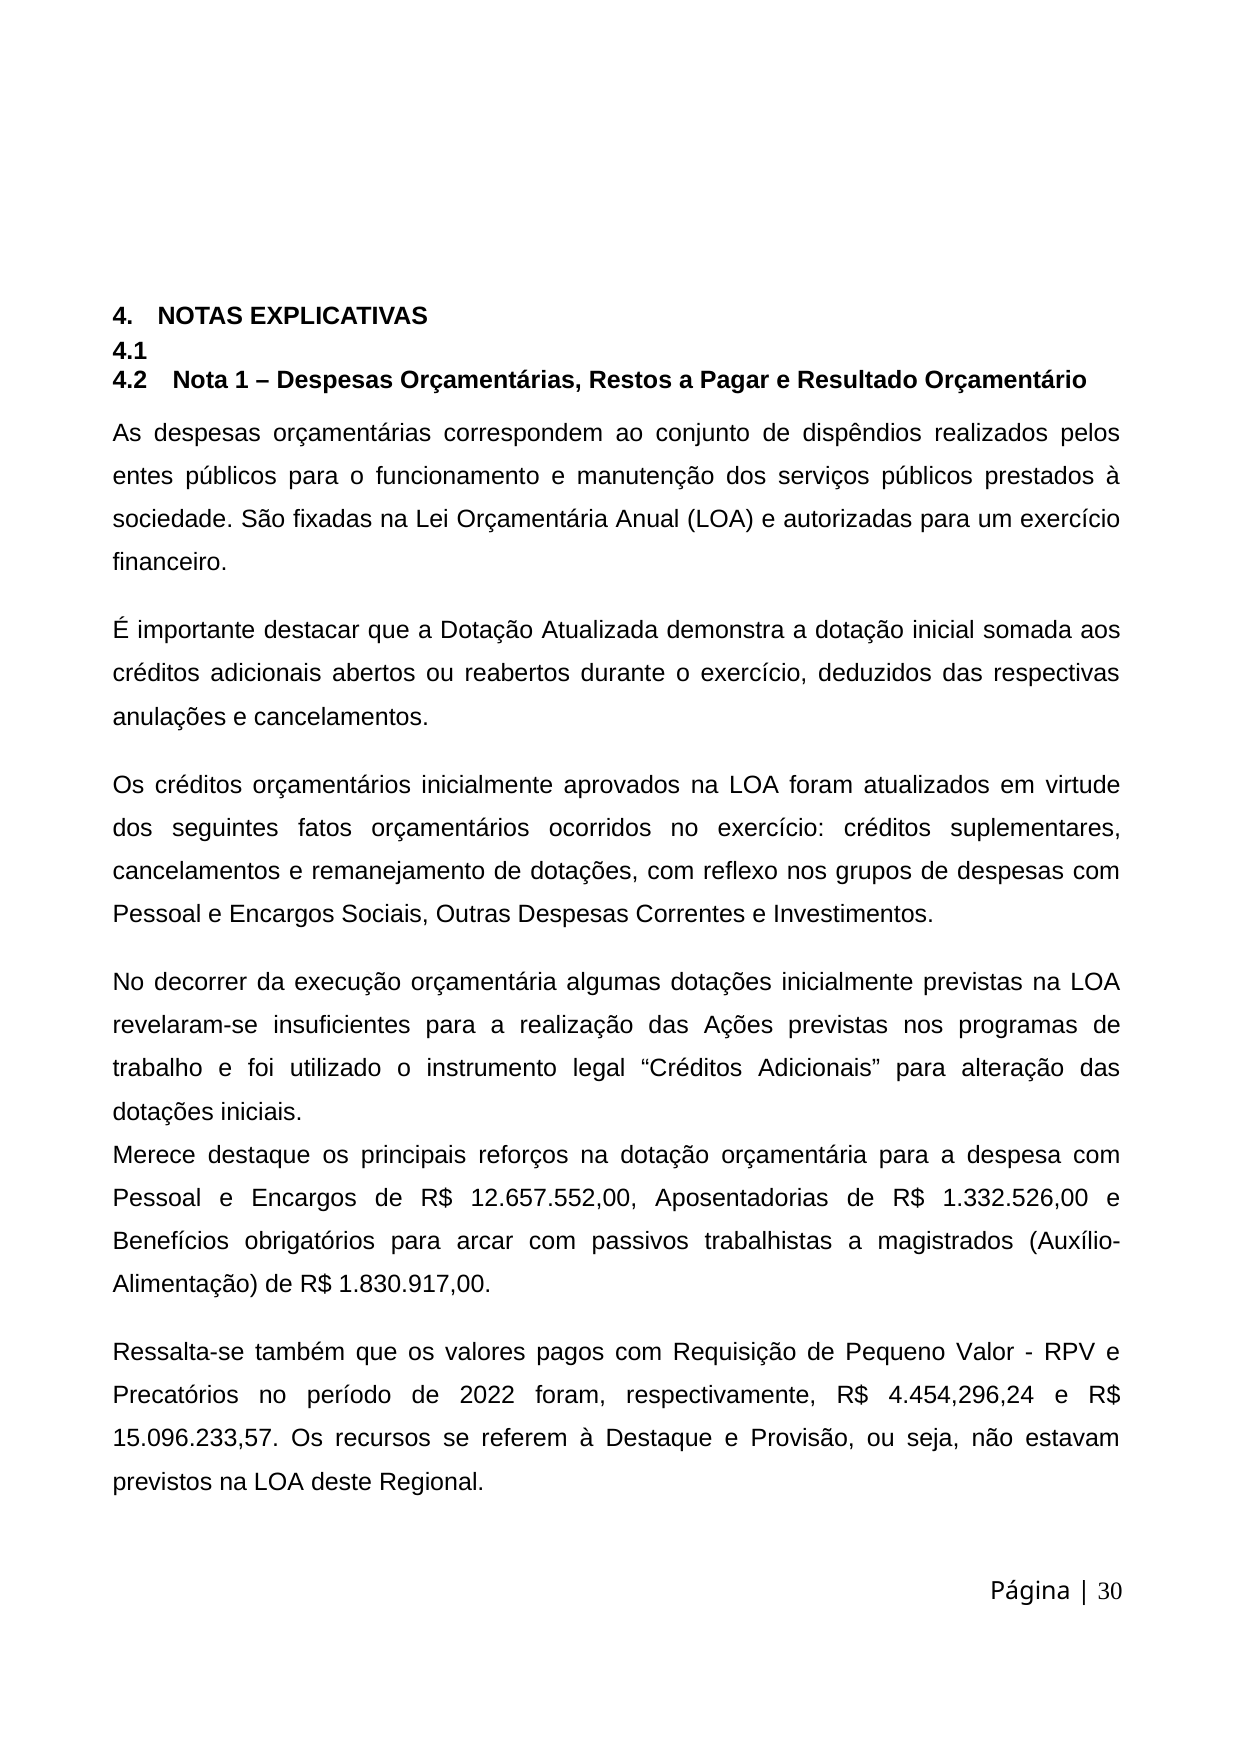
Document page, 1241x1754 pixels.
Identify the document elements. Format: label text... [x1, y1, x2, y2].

subtitle NOTAS EXPLICATIVAS [112, 301, 1122, 330]
subtitle Nota 1 – Despesas Orçamentárias, Restos a Pagar e Resultado Orçamentário [112, 365, 1122, 394]
text No decorrer da execução orçamentária algumas dotações inicialmente previstas na LOA revelaram-se insuficientes para a realização das Ações previstas nos programas de trabalho e foi utilizado o instrumento legal “Créditos Adicionais” para alteração das dotações iniciais. [112, 967, 1122, 1125]
text As despesas orçamentárias correspondem ao conjunto de dispêndios realizados pelos entes públicos para o funcionamento e manutenção dos serviços públicos prestados à sociedade. São fixadas na Lei Orçamentária Anual (LOA) e autorizadas para um exercício financeiro. [112, 418, 1122, 576]
text Merece destaque os principais reforços na dotação orçamentária para a despesa com Pessoal e Encargos de R$ 12.657.552,00, Aposentadorias de R$ 1.332.526,00 e Benefícios obrigatórios para arcar com passivos trabalhistas a magistrados (Auxílio-Alimentação) de R$ 1.830.917,00. [112, 1139, 1122, 1298]
text Os créditos orçamentários inicialmente aprovados na LOA foram atualizados em virtude dos seguintes fatos orçamentários ocorridos no exercício: créditos suplementares, cancelamentos e remanejamento de dotações, com reflexo nos grupos de despesas com Pessoal e Encargos Sociais, Outras Despesas Correntes e Investimentos. [112, 769, 1122, 928]
text É importante destacar que a Dotação Atualizada demonstra a dotação inicial somada aos créditos adicionais abertos ou reabertos durante o exercício, deduzidos das respectivas anulações e cancelamentos. [112, 615, 1122, 730]
text Ressalta-se também que os valores pagos com Requisição de Pequeno Valor - RPV e Precatórios no período de 2022 foram, respectivamente, R$ 4.454,296,24 e R$ 15.096.233,57. Os recursos se referem à Destaque e Provisão, ou seja, não estavam previstos na LOA deste Regional. [112, 1337, 1122, 1495]
